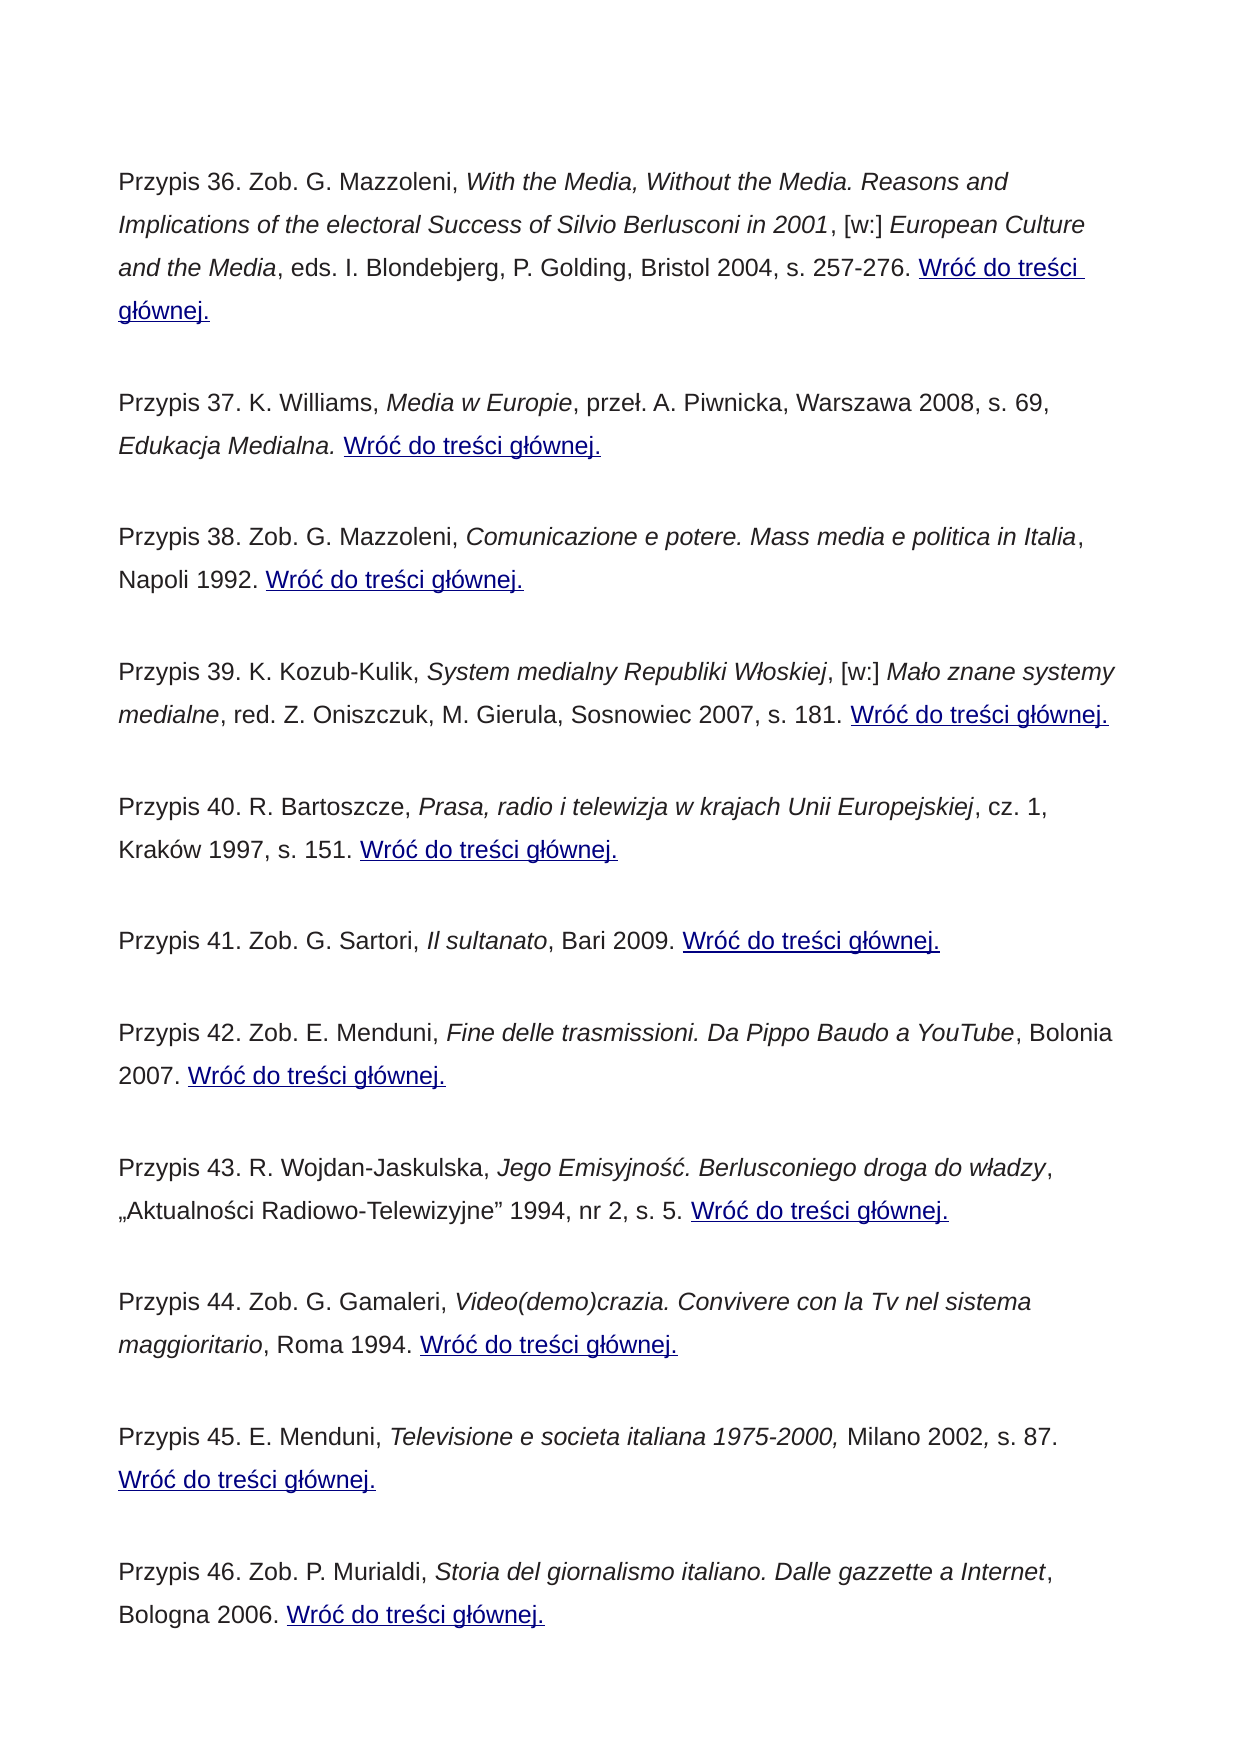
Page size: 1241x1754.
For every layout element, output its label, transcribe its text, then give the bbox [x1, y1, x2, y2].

text Przypis 42. Zob. E. Menduni, Fine delle trasmissioni. Da Pippo Baudo a YouTube, Bolonia 2007. Wróć do treści głównej. [118, 1018, 1122, 1090]
text Przypis 37. K. Williams, Media w Europie, przeł. A. Piwnicka, Warszawa 2008, s. 69, Edukacja Medialna. Wróć do treści głównej. [118, 387, 1122, 459]
text Przypis 39. K. Kozub-Kulik, System medialny Republiki Włoskiej, [w:] Mało znane systemy medialne, red. Z. Oniszczuk, M. Gierula, Sosnowiec 2007, s. 181. Wróć do treści głównej. [118, 657, 1122, 729]
text Przypis 43. R. Wojdan-Jaskulska, Jego Emisyjność. Berlusconiego droga do władzy, „Aktualności Radiowo-Telewizyjne” 1994, nr 2, s. 5. Wróć do treści głównej. [118, 1152, 1122, 1224]
text Przypis 44. Zob. G. Gamaleri, Video(demo)crazia. Convivere con la Tv nel sistema maggioritario, Roma 1994. Wróć do treści głównej. [118, 1287, 1122, 1359]
text Przypis 46. Zob. P. Murialdi, Storia del giornalismo italiano. Dalle gazzette a Internet, Bologna 2006. Wróć do treści głównej. [118, 1557, 1122, 1628]
text Przypis 41. Zob. G. Sartori, Il sultanato, Bari 2009. Wróć do treści głównej. [118, 926, 1122, 955]
text Przypis 40. R. Bartoszcze, Prasa, radio i telewizja w krajach Unii Europejskiej, cz. 1, Kraków 1997, s. 151. Wróć do treści głównej. [118, 792, 1122, 863]
text Przypis 36. Zob. G. Mazzoleni, With the Media, Without the Media. Reasons and Implications of the electoral Success of Silvio Berlusconi in 2001, [w:] European Culture and the Media, eds. I. Blondebjerg, P. Golding, Bristol 2004, s. 257-276. Wróć do treści głównej. [118, 167, 1122, 325]
text Przypis 45. E. Menduni, Televisione e societa italiana 1975-2000, Milano 2002, s. 87. Wróć do treści głównej. [118, 1422, 1122, 1494]
text Przypis 38. Zob. G. Mazzoleni, Comunicazione e potere. Mass media e politica in Italia, Napoli 1992. Wróć do treści głównej. [118, 522, 1122, 594]
